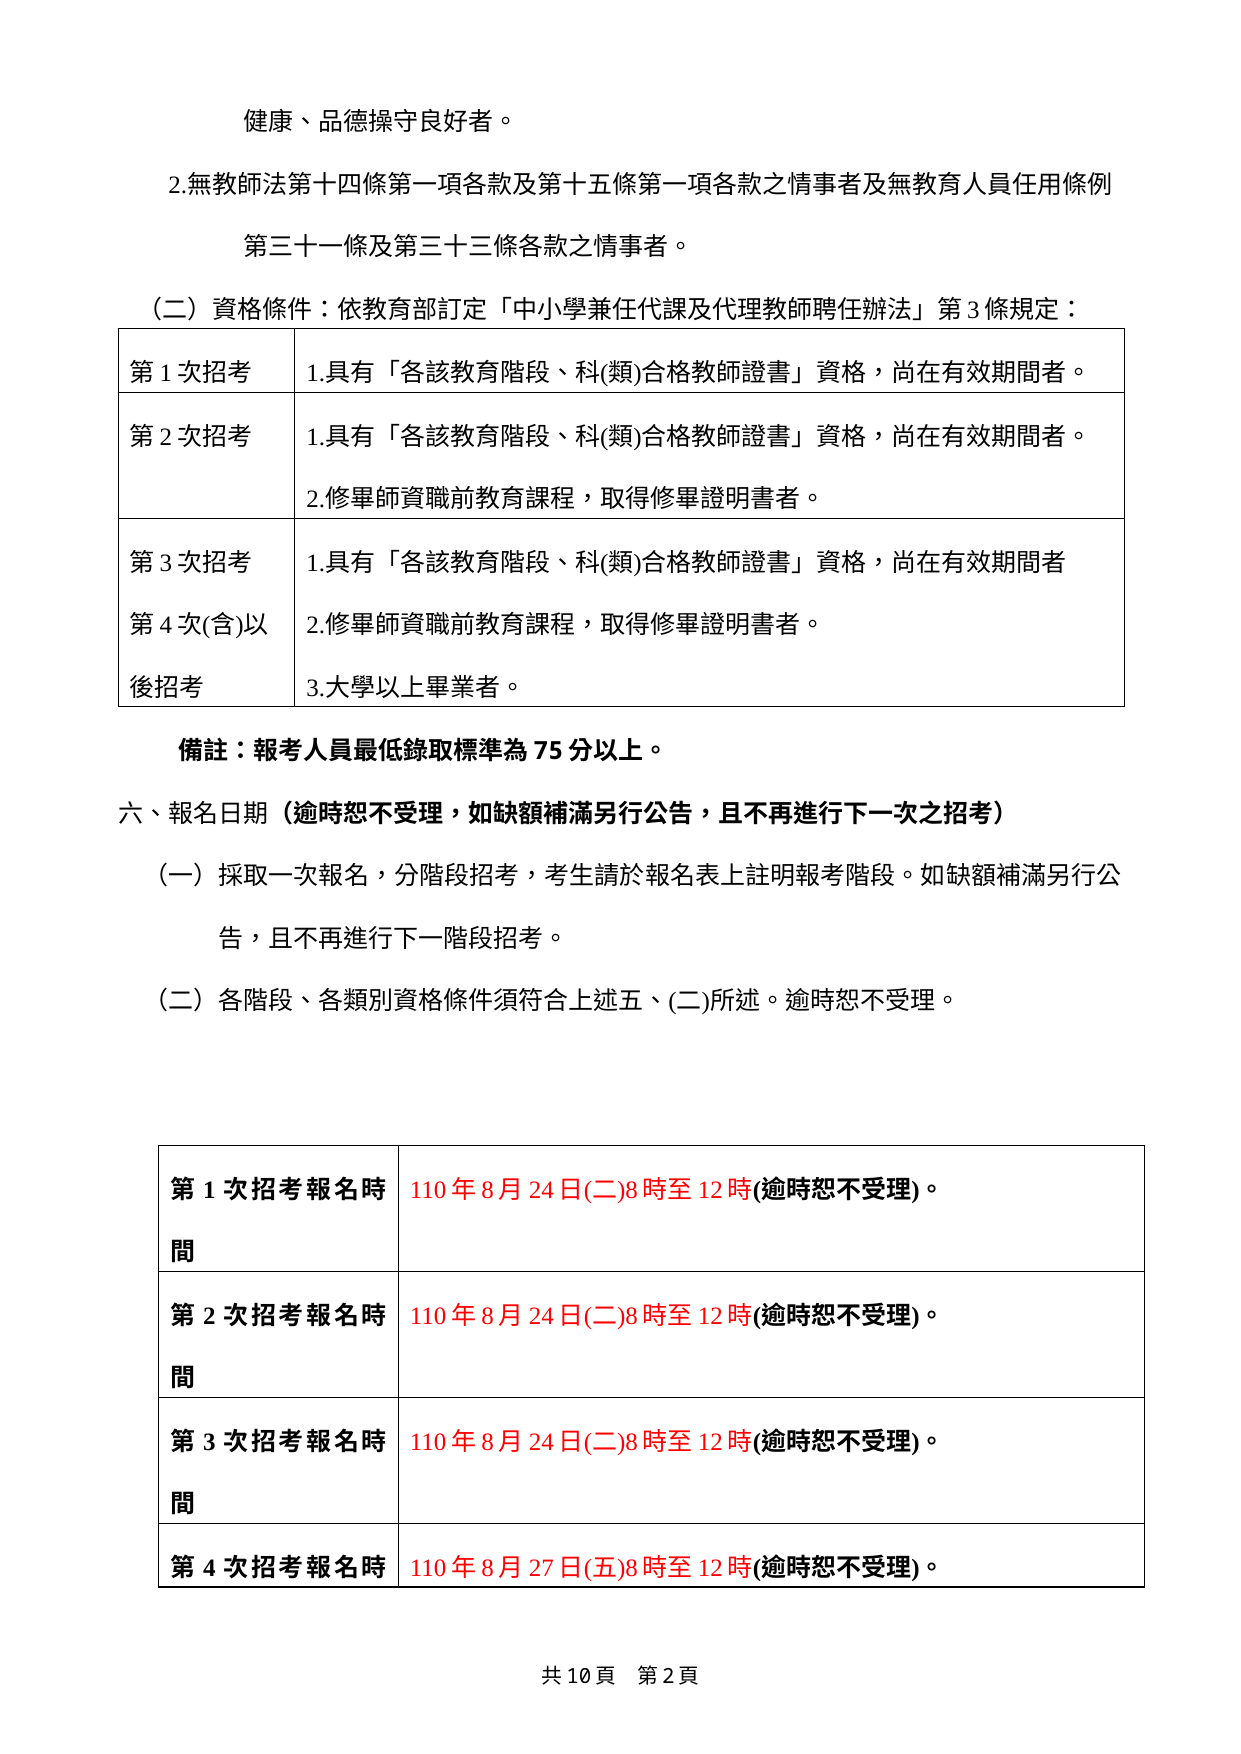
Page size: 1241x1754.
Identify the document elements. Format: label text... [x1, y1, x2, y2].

text 2.無教師法第十四條第一項各款及第十五條第一項各款之情事者及無教育人員任用條例第三十一條及第三十三條各款之情事者。 [118, 141, 1122, 266]
table_cell 1.具有「各該教育階段、科(類)合格教師證書」資格，尚在有效期間者 2.修畢師資職前教育課程，取得修畢證明書者。 3.大學以上畢業者。 [295, 519, 1124, 706]
table_cell 1.具有「各該教育階段、科(類)合格教師證書」資格，尚在有效期間者。 2.修畢師資職前教育課程，取得修畢證明書者。 [295, 393, 1124, 518]
table_header 1.具有「各該教育階段、科(類)合格教師證書」資格，尚在有效期間者。 [295, 329, 1124, 392]
text 健康、品德操守良好者。 [118, 78, 1122, 141]
table_header 110年8月24日(二)8時至12時(逾時恕不受理)。 [399, 1146, 1144, 1271]
text （二）各階段、各類別資格條件須符合上述五、(二)所述。逾時恕不受理。 [143, 957, 1122, 1020]
table_cell 110年8月24日(二)8時至12時(逾時恕不受理)。 [399, 1398, 1144, 1523]
table_cell 110年8月24日(二)8時至12時(逾時恕不受理)。 [399, 1272, 1144, 1397]
table_header 第1次招考 [119, 329, 294, 392]
text （二）資格條件：依教育部訂定「中小學兼任代課及代理教師聘任辦法」第3條規定： [118, 266, 1122, 328]
table_cell 第3次招考 第4次(含)以後招考 [119, 519, 294, 706]
text 六、報名日期（逾時恕不受理，如缺額補滿另行公告，且不再進行下一次之招考） [118, 770, 1122, 832]
table_cell 第4次招考報名時 [159, 1524, 398, 1586]
table_header 第1次招考報名時間 [159, 1146, 398, 1271]
text 備註：報考人員最低錄取標準為75分以上。 [118, 707, 1122, 770]
table_cell 110年8月27日(五)8時至12時(逾時恕不受理)。 [399, 1524, 1144, 1586]
table_cell 第3次招考報名時間 [159, 1398, 398, 1523]
table_cell 第2次招考報名時間 [159, 1272, 398, 1397]
text （一）採取一次報名，分階段招考，考生請於報名表上註明報考階段。如缺額補滿另行公告，且不再進行下一階段招考。 [143, 832, 1122, 957]
table_cell 第2次招考 [119, 393, 294, 518]
